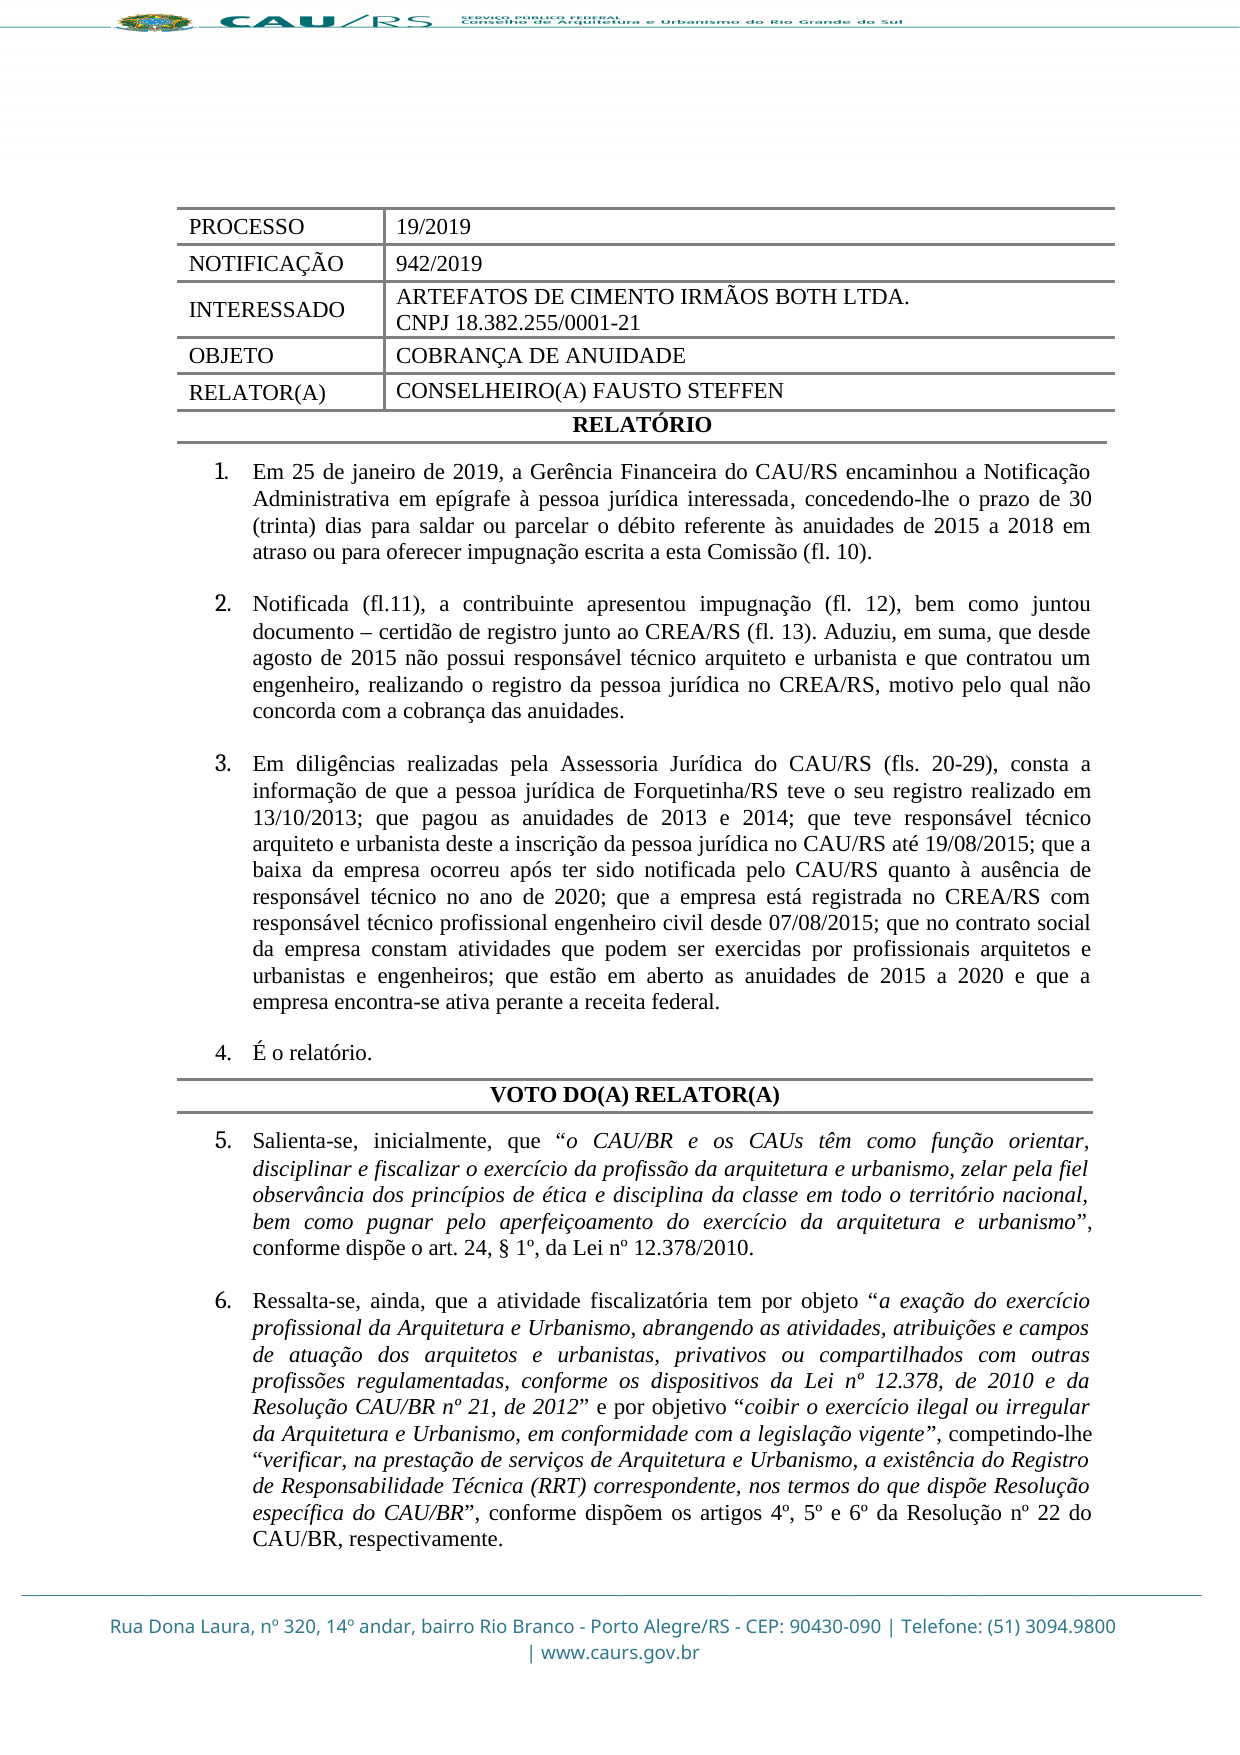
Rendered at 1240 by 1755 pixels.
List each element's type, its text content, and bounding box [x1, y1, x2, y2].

list Em 25 de janeiro de 2019, a Gerência Financeira do CAU/RS encaminhou a Notificação Administrativa em epígrafe à pessoa jurídica interessada, concedendo-lhe o prazo de 30 (trinta) dias para saldar ou parcelar o débito referente às anuidades de 2015 a 2018 em atraso ou para oferecer impugnação escrita a esta Comissão (fl. 10). [215, 457, 1092, 564]
table_cell RELATOR(A) [177, 375, 383, 408]
table_cell [1107, 412, 1115, 441]
table_cell COBRANÇA DE ANUIDADE [386, 339, 1115, 372]
table_cell 942/2019 [386, 246, 1115, 280]
table_header 19/2019 [386, 210, 1115, 243]
table_header PROCESSO [177, 210, 383, 243]
table_cell NOTIFICAÇÃO [177, 246, 383, 280]
list Em diligências realizadas pela Assessoria Jurídica do CAU/RS (fls. 20-29), consta a informação de que a pessoa jurídica de Forquetinha/RS teve o seu registro realizado em 13/10/2013; que pagou as anuidades de 2013 e 2014; que teve responsável técnico arquiteto e urbanista deste a inscrição da pessoa jurídica no CAU/RS até 19/08/2015; que a baixa da empresa ocorreu após ter sido notificada pelo CAU/RS quanto à ausência de responsável técnico no ano de 2020; que a empresa está registrada no CREA/RS com responsável técnico profissional engenheiro civil desde 07/08/2015; que no contrato social da empresa constam atividades que podem ser exercidas por profissionais arquitetos e urbanistas e engenheiros; que estão em aberto as anuidades de 2015 a 2020 e que a empresa encontra-se ativa perante a receita federal. [215, 748, 1092, 1014]
list É o relatório. [215, 1039, 1092, 1066]
table_cell ARTEFATOS DE CIMENTO IRMÃOS BOTH LTDA. CNPJ 18.382.255/0001-21 [386, 283, 1115, 336]
table_header VOTO DO(A) RELATOR(A) [177, 1081, 1092, 1111]
table_cell RELATÓRIO [177, 412, 1107, 441]
table_cell OBJETO [177, 339, 383, 372]
table_cell CONSELHEIRO(A) FAUSTO STEFFEN [386, 375, 1115, 408]
table_cell INTERESSADO [177, 283, 383, 336]
list Ressalta-se, ainda, que a atividade fiscalizatória tem por objeto “a exação do exercício profissional da Arquitetura e Urbanismo, abrangendo as atividades, atribuições e campos de atuação dos arquitetos e urbanistas, privativos ou compartilhados com outras profissões regulamentadas, conforme os dispositivos da Lei nº 12.378, de 2010 e da Resolução CAU/BR nº 21, de 2012” e por objetivo “coibir o exercício ilegal ou irregular da Arquitetura e Urbanismo, em conformidade com a legislação vigente”, competindo-lhe “verificar, na prestação de serviços de Arquitetura e Urbanismo, a existência do Registro de Responsabilidade Técnica (RRT) correspondente, nos termos do que dispõe Resolução específica do CAU/BR”, conforme dispõem os artigos 4º, 5º e 6º da Resolução nº 22 do CAU/BR, respectivamente. [215, 1286, 1092, 1552]
list Notificada (fl.11), a contribuinte apresentou impugnação (fl. 12), bem como juntou documento – certidão de registro junto ao CREA/RS (fl. 13). Aduziu, em suma, que desde agosto de 2015 não possui responsável técnico arquiteto e urbanista e que contratou um engenheiro, realizando o registro da pessoa jurídica no CREA/RS, motivo pelo qual não concorda com a cobrança das anuidades. [215, 589, 1092, 723]
list Salienta-se, inicialmente, que “o CAU/BR e os CAUs têm como função orientar, disciplinar e fiscalizar o exercício da profissão da arquitetura e urbanismo, zelar pela fiel observância dos princípios de ética e disciplina da classe em todo o território nacional, bem como pugnar pelo aperfeiçoamento do exercício da arquitetura e urbanismo”, conforme dispõe o art. 24, § 1º, da Lei nº 12.378/2010. [215, 1126, 1092, 1261]
